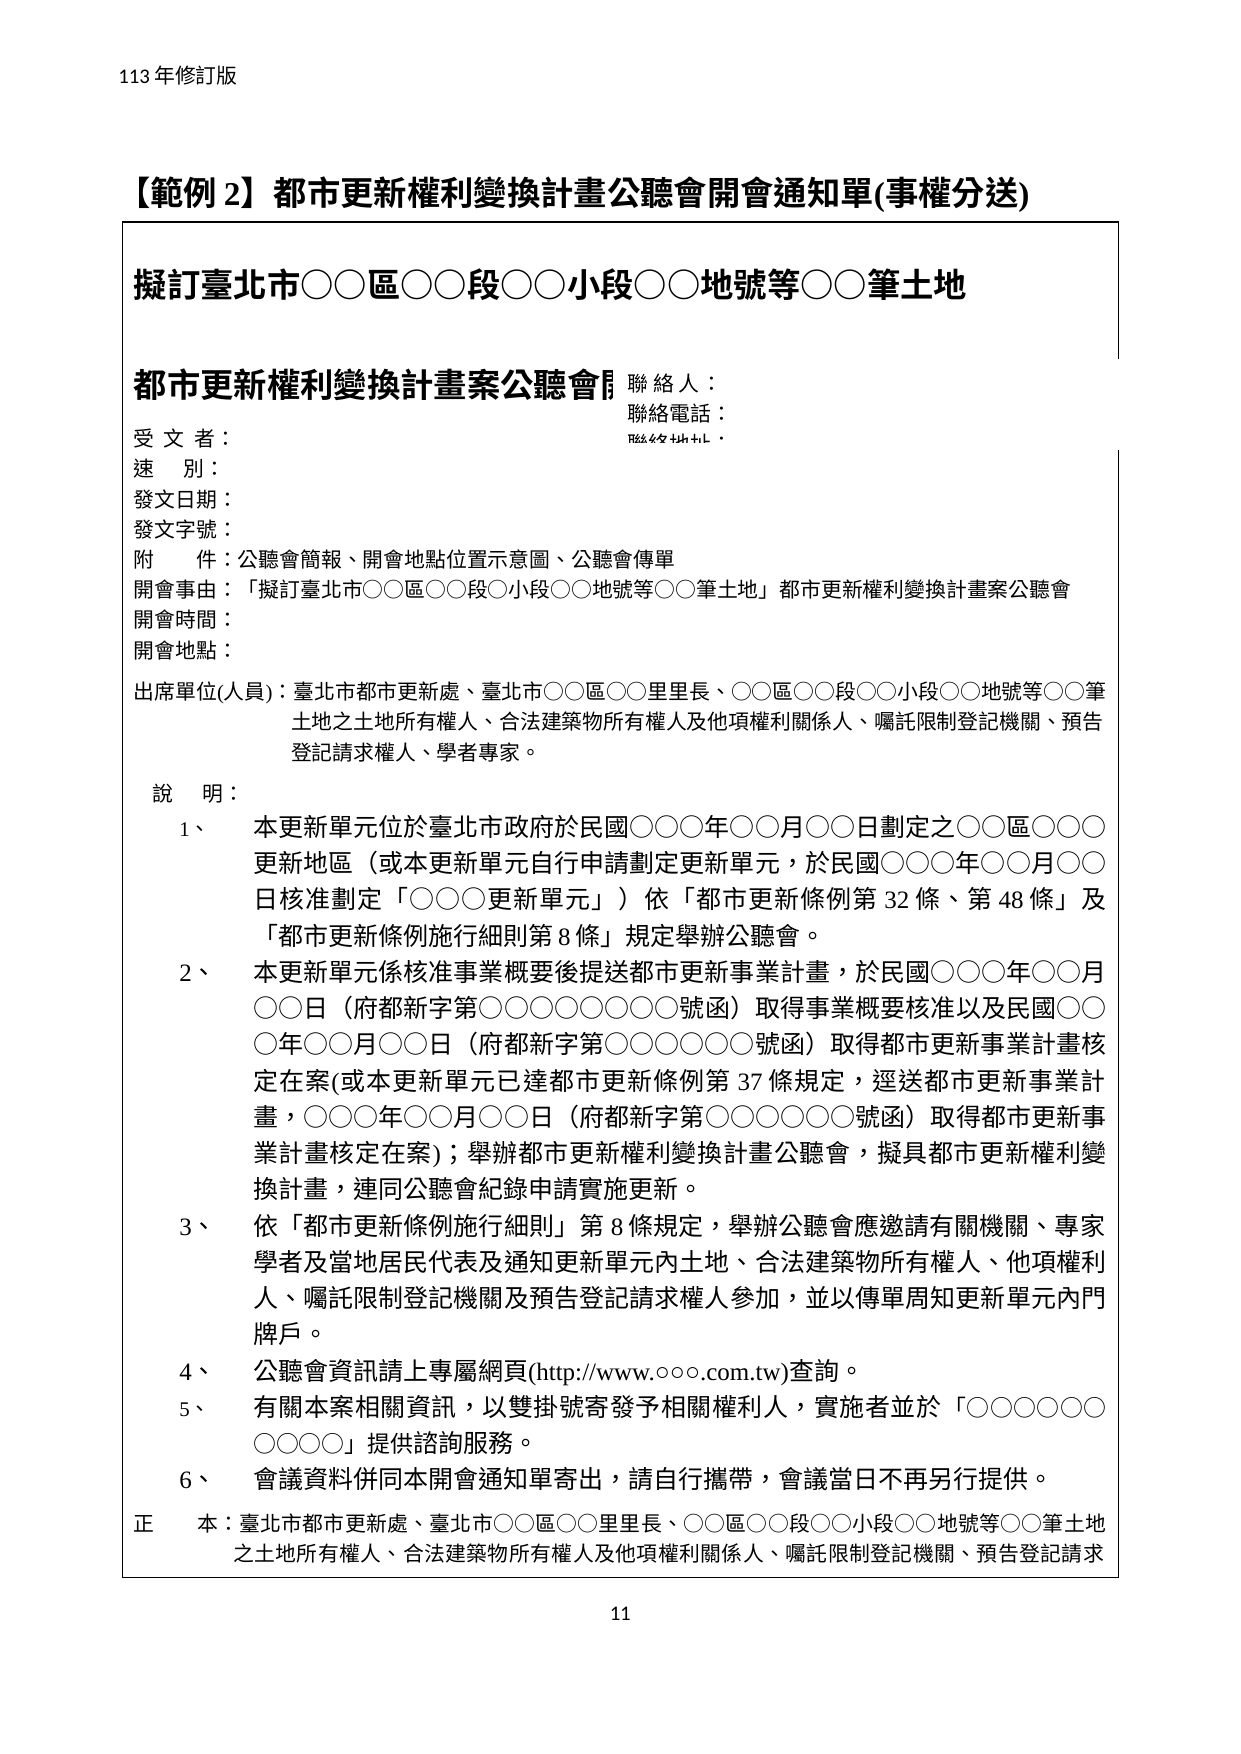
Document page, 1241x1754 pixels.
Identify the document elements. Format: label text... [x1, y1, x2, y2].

table_header 擬訂臺北市○○區○○段○○小段○○地號等○○筆土地 都市更新權利變換計畫案公聽會開會通知單 受文者： 速別： 發文日期： 發文字號： 附 件：公聽會簡報、開會地點位置示意圖、公聽會傳單 開會事由：「擬訂臺北市○○區○○段○小段○○地號等○○筆土地」都市更新權利變換計畫案公聽會 開會時間： 開會地點： 出席單位(人員)：臺北市都市更新處、臺北市○○區○○里里長、○○區○○段○○小段○○地號等○○筆土地之土地所有權人、合法建築物所有權人及他項權利關係人、囑託限制登記機關、預告登記請求權人、學者專家。 說明： 本更新單元位於臺北市政府於民國○○○年○○月○○日劃定之○○區○○○更新地區（或本更新單元自行申請劃定更新單元，於民國○○○年○○月○○日核准劃定「○○○更新單元」）依「都市更新條例第32條、第48條」及「都市更新條例施行細則第8條」規定舉辦公聽會。 本更新單元係核准事業概要後提送都市更新事業計畫，於民國○○○年○○月○○日（府都新字第○○○○○○○○號函）取得事業概要核准以及民國○○○年○○月○○日（府都新字第○○○○○○號函）取得都市更新事業計畫核定在案(或本更新單元已達都市更新條例第37條規定，逕送都市更新事業計畫，○○○年○○月○○日（府都新字第○○○○○○號函）取得都市更新事業計畫核定在案)；舉辦都市更新權利變換計畫公聽會，擬具都市更新權利變換計畫，連同公聽會紀錄申請實施更新。 依「都市更新條例施行細則」第8條規定，舉辦公聽會應邀請有關機關、專家學者及當地居民代表及通知更新單元內土地、合法建築物所有權人、他項權利人、囑託限制登記機關及預告登記請求權人參加，並以傳單周知更新單元內門牌戶。 公聽會資訊請上專屬網頁(http://www.○○○.com.tw)查詢。 有關本案相關資訊，以雙掛號寄發予相關權利人，實施者並於「○○○○○○○○○○」提供諮詢服務。 會議資料併同本開會通知單寄出，請自行攜帶，會議當日不再另行提供。 正 本：臺北市都市更新處、臺北市○○區○○里里長、○○區○○段○○小段○○地號等○○筆土地之土地所有權人、合法建築物所有權人及他項權利關係人、囑託限制登記機關、預告登記請求權人、學者專家。 副 本：○○股份有限公司、○○建築師事務所、○○估價師聯合事務所、○○估價師聯合事務所、○○估價師聯合事務所 備註：本會議通知以掛號附回執（雙掛號）寄出 實施者：○○○ 中華民國○○○年○○月○○日 [123, 223, 1138, 1577]
title 【範例2】都市更新權利變換計畫公聽會開會通知單(事權分送) [117, 149, 1122, 212]
